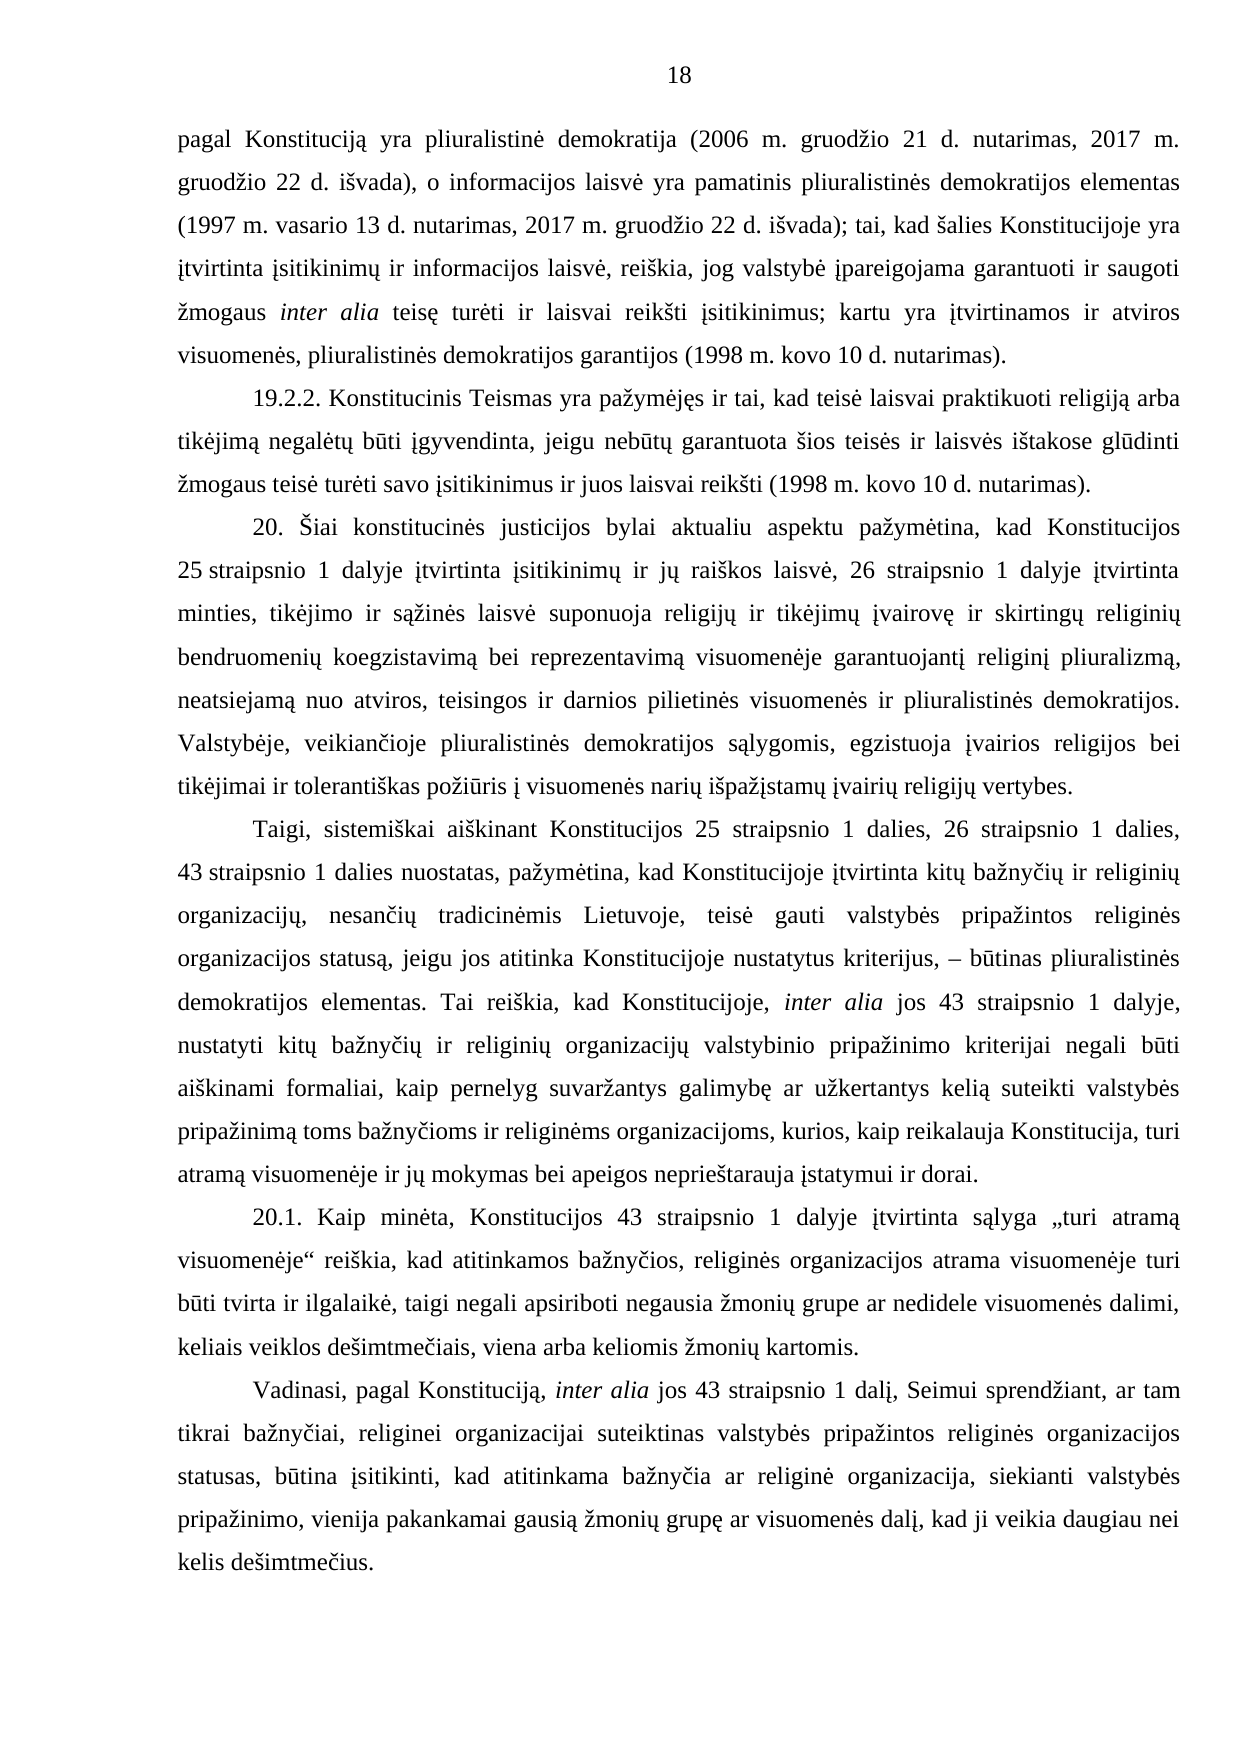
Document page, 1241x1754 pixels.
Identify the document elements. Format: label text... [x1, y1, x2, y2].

text 20. Šiai konstitucinės justicijos bylai aktualiu aspektu pažymėtina, kad Konstitucijos 25 straipsnio 1 dalyje įtvirtinta įsitikinimų ir jų raiškos laisvė, 26 straipsnio 1 dalyje įtvirtinta minties, tikėjimo ir sąžinės laisvė suponuoja religijų ir tikėjimų įvairovę ir skirtingų religinių bendruomenių koegzistavimą bei reprezentavimą visuomenėje garantuojantį religinį pliuralizmą, neatsiejamą nuo atviros, teisingos ir darnios pilietinės visuomenės ir pliuralistinės demokratijos. Valstybėje, veikiančioje pliuralistinės demokratijos sąlygomis, egzistuoja įvairios religijos bei tikėjimai ir tolerantiškas požiūris į visuomenės narių išpažįstamų įvairių religijų vertybes. [177, 512, 1181, 800]
text pagal Konstituciją yra pliuralistinė demokratija (2006 m. gruodžio 21 d. nutarimas, 2017 m. gruodžio 22 d. išvada), o informacijos laisvė yra pamatinis pliuralistinės demokratijos elementas (1997 m. vasario 13 d. nutarimas, 2017 m. gruodžio 22 d. išvada); tai, kad šalies Konstitucijoje yra įtvirtinta įsitikinimų ir informacijos laisvė, reiškia, jog valstybė įpareigojama garantuoti ir saugoti žmogaus inter alia teisę turėti ir laisvai reikšti įsitikinimus; kartu yra įtvirtinamos ir atviros visuomenės, pliuralistinės demokratijos garantijos (1998 m. kovo 10 d. nutarimas). [177, 124, 1181, 368]
text Vadinasi, pagal Konstituciją, inter alia jos 43 straipsnio 1 dalį, Seimui sprendžiant, ar tam tikrai bažnyčiai, religinei organizacijai suteiktinas valstybės pripažintos religinės organizacijos statusas, būtina įsitikinti, kad atitinkama bažnyčia ar religinė organizacija, siekianti valstybės pripažinimo, vienija pakankamai gausią žmonių grupę ar visuomenės dalį, kad ji veikia daugiau nei kelis dešimtmečius. [177, 1375, 1181, 1576]
text 20.1. Kaip minėta, Konstitucijos 43 straipsnio 1 dalyje įtvirtinta sąlyga „turi atramą visuomenėje“ reiškia, kad atitinkamos bažnyčios, religinės organizacijos atrama visuomenėje turi būti tvirta ir ilgalaikė, taigi negali apsiriboti negausia žmonių grupe ar nedidele visuomenės dalimi, keliais veiklos dešimtmečiais, viena arba keliomis žmonių kartomis. [177, 1202, 1181, 1360]
text 19.2.2. Konstitucinis Teismas yra pažymėjęs ir tai, kad teisė laisvai praktikuoti religiją arba tikėjimą negalėtų būti įgyvendinta, jeigu nebūtų garantuota šios teisės ir laisvės ištakose glūdinti žmogaus teisė turėti savo įsitikinimus ir juos laisvai reikšti (1998 m. kovo 10 d. nutarimas). [177, 383, 1181, 498]
text Taigi, sistemiškai aiškinant Konstitucijos 25 straipsnio 1 dalies, 26 straipsnio 1 dalies, 43 straipsnio 1 dalies nuostatas, pažymėtina, kad Konstitucijoje įtvirtinta kitų bažnyčių ir religinių organizacijų, nesančių tradicinėmis Lietuvoje, teisė gauti valstybės pripažintos religinės organizacijos statusą, jeigu jos atitinka Konstitucijoje nustatytus kriterijus, – būtinas pliuralistinės demokratijos elementas. Tai reiškia, kad Konstitucijoje, inter alia jos 43 straipsnio 1 dalyje, nustatyti kitų bažnyčių ir religinių organizacijų valstybinio pripažinimo kriterijai negali būti aiškinami formaliai, kaip pernelyg suvaržantys galimybę ar užkertantys kelią suteikti valstybės pripažinimą toms bažnyčioms ir religinėms organizacijoms, kurios, kaip reikalauja Konstitucija, turi atramą visuomenėje ir jų mokymas bei apeigos neprieštarauja įstatymui ir dorai. [177, 814, 1181, 1188]
